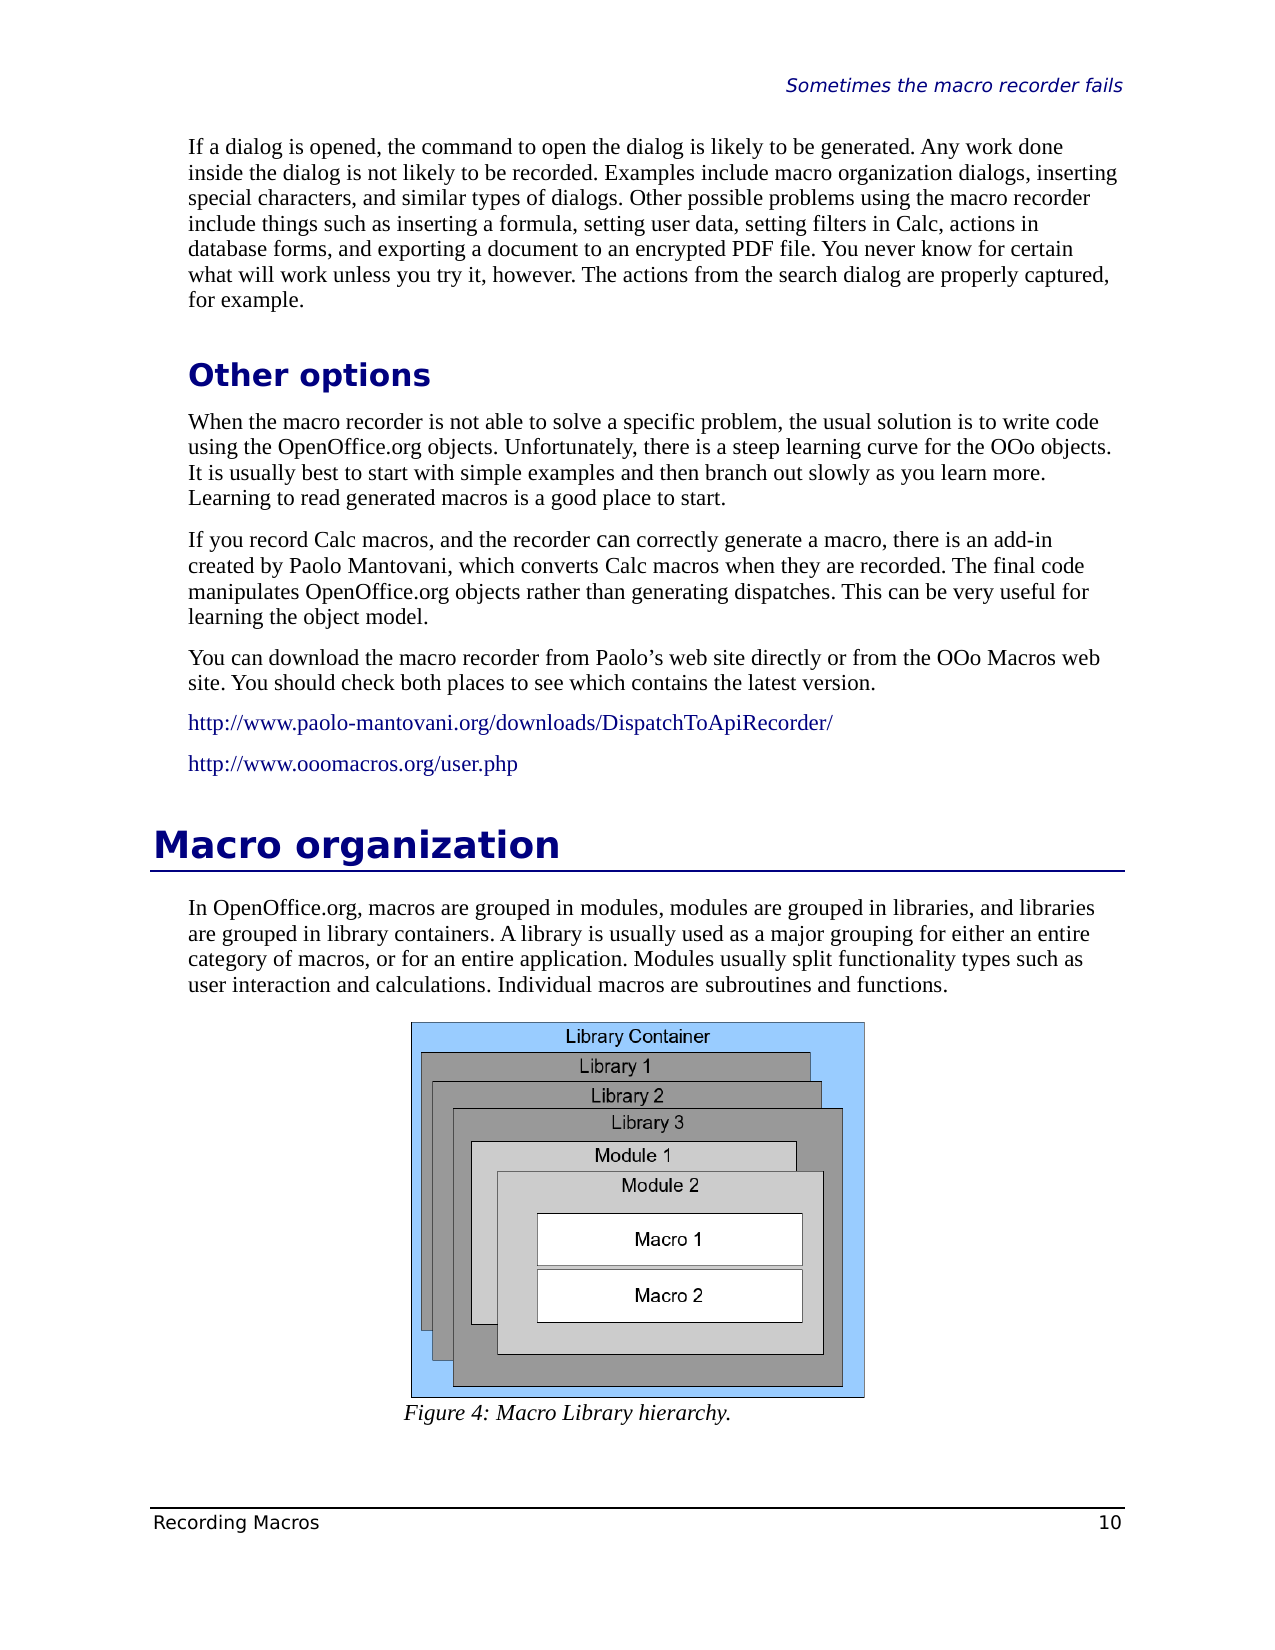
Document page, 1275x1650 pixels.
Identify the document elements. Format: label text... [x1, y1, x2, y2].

text If a dialog is opened, the command to open the dialog is likely to be generated. Any work done inside the dialog is not likely to be recorded. Examples include macro organization dialogs, inserting special characters, and similar types of dialogs. Other possible problems using the macro recorder include things such as inserting a formula, setting user data, setting filters in Calc, actions in database forms, and exporting a document to an encrypted PDF file. You never know for certain what will work unless you try it, however. The actions from the search dialog are properly captured, for example. [188, 134, 1125, 313]
text When the macro recorder is not able to solve a specific problem, the usual solution is to write code using the OpenOffice.org objects. Unfortunately, there is a steep learning curve for the OOo objects. It is usually best to start with simple examples and then branch out slowly as you learn more. Learning to read generated macros is a good place to start. [188, 408, 1125, 511]
text Figure 4: Macro Library hierarchy. [403, 1400, 872, 1425]
text http://www.paolo-mantovani.org/downloads/DispatchToApiRecorder/ [188, 710, 1125, 736]
subtitle Other options [188, 357, 1125, 394]
text You can download the macro recorder from Paolo’s web site directly or from the OOo Macros web site. You should check both places to see which contains the latest version. [188, 644, 1125, 696]
subtitle Macro organization [150, 821, 1125, 870]
picture [403, 1015, 872, 1400]
text http://www.ooomacros.org/user.php [188, 751, 1125, 776]
text If you record Calc macros, and the recorder can correctly generate a macro, there is an add-in created by Paolo Mantovani, which converts Calc macros when they are recorded. The final code manipulates OpenOffice.org objects rather than generating dispatches. This can be very useful for learning the object model. [188, 525, 1125, 630]
text In OpenOffice.org, macros are grouped in modules, modules are grouped in libraries, and libraries are grouped in library containers. A library is usually used as a major grouping for either an entire category of macros, or for an entire application. Modules usually split functionality types such as user interaction and calculations. Individual macros are subroutines and functions. [188, 895, 1125, 997]
